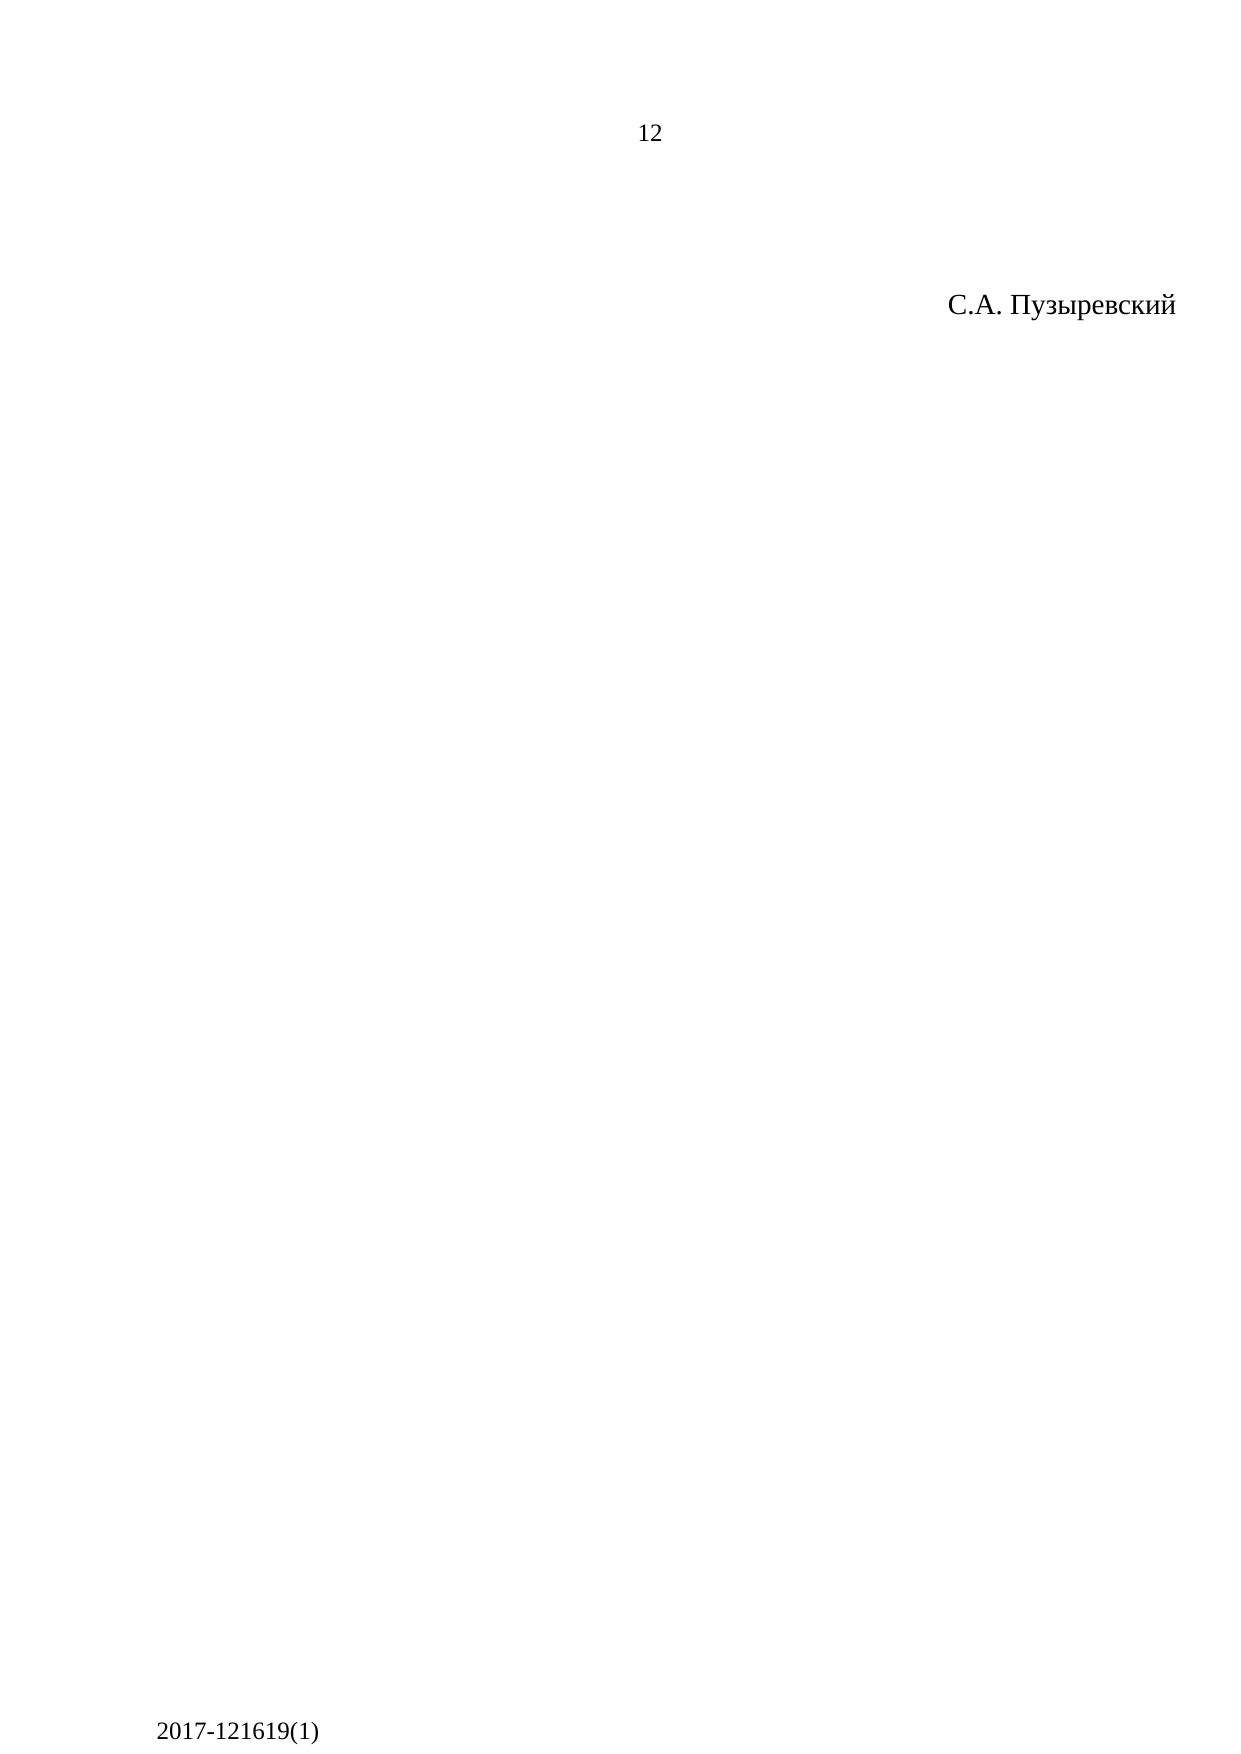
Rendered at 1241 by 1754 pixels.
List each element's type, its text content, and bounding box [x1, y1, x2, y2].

table_header [353, 214, 832, 393]
table_header С.А. Пузыревский [832, 214, 1182, 393]
table_header [118, 214, 352, 393]
